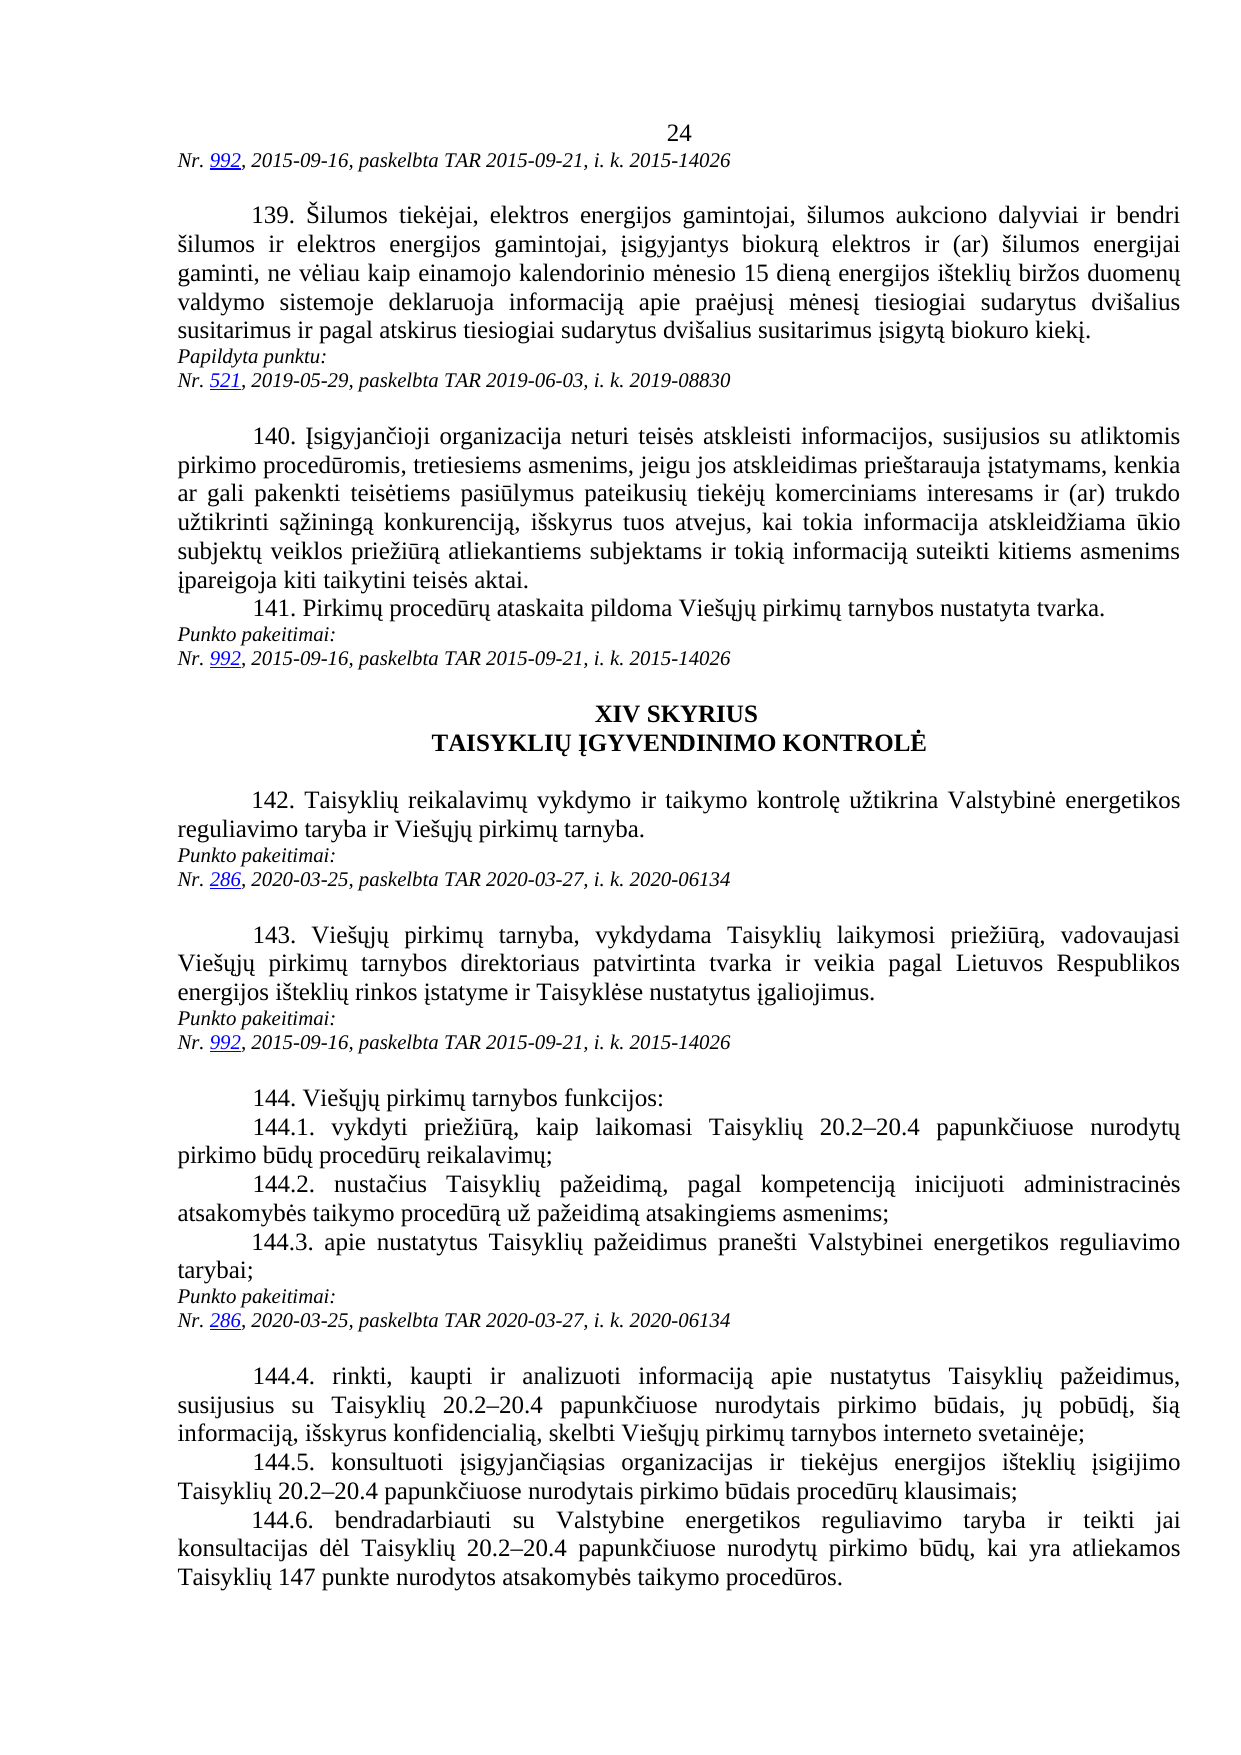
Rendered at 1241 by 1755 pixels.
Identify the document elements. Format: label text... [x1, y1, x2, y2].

text Nr. 992, 2015-09-16, paskelbta TAR 2015-09-21, i. k. 2015-14026 [177, 1030, 1181, 1054]
text TAISYKLIŲ ĮGYVENDINIMO KONTROLĖ [177, 728, 1181, 757]
text XIV SKYRIUS [177, 699, 1181, 728]
text Papildyta punktu: [177, 344, 1181, 368]
text 142. Taisyklių reikalavimų vykdymo ir taikymo kontrolę užtikrina Valstybinė energetikos reguliavimo taryba ir Viešųjų pirkimų tarnyba. [177, 785, 1181, 843]
text Punkto pakeitimai: [177, 622, 1181, 646]
text Nr. 286, 2020-03-25, paskelbta TAR 2020-03-27, i. k. 2020-06134 [177, 867, 1181, 891]
text 143. Viešųjų pirkimų tarnyba, vykdydama Taisyklių laikymosi priežiūrą, vadovaujasi Viešųjų pirkimų tarnybos direktoriaus patvirtinta tvarka ir veikia pagal Lietuvos Respublikos energijos išteklių rinkos įstatyme ir Taisyklėse nustatytus įgaliojimus. [177, 920, 1181, 1006]
text 144.1. vykdyti priežiūrą, kaip laikomasi Taisyklių 20.2–20.4 papunkčiuose nurodytų pirkimo būdų procedūrų reikalavimų; [177, 1112, 1181, 1169]
text 144.2. nustačius Taisyklių pažeidimą, pagal kompetenciją inicijuoti administracinės atsakomybės taikymo procedūrą už pažeidimą atsakingiems asmenims; [177, 1169, 1181, 1227]
text 144. Viešųjų pirkimų tarnybos funkcijos: [177, 1083, 1181, 1112]
text 144.6. bendradarbiauti su Valstybine energetikos reguliavimo taryba ir teikti jai konsultacijas dėl Taisyklių 20.2–20.4 papunkčiuose nurodytų pirkimo būdų, kai yra atliekamos Taisyklių 147 punkte nurodytos atsakomybės taikymo procedūros. [177, 1505, 1181, 1591]
text 139. Šilumos tiekėjai, elektros energijos gamintojai, šilumos aukciono dalyviai ir bendri šilumos ir elektros energijos gamintojai, įsigyjantys biokurą elektros ir (ar) šilumos energijai gaminti, ne vėliau kaip einamojo kalendorinio mėnesio 15 dieną energijos išteklių biržos duomenų valdymo sistemoje deklaruoja informaciją apie praėjusį mėnesį tiesiogiai sudarytus dvišalius susitarimus ir pagal atskirus tiesiogiai sudarytus dvišalius susitarimus įsigytą biokuro kiekį. [177, 200, 1181, 344]
text Punkto pakeitimai: [177, 1284, 1181, 1308]
text 144.5. konsultuoti įsigyjančiąsias organizacijas ir tiekėjus energijos išteklių įsigijimo Taisyklių 20.2–20.4 papunkčiuose nurodytais pirkimo būdais procedūrų klausimais; [177, 1447, 1181, 1505]
text 144.4. rinkti, kaupti ir analizuoti informaciją apie nustatytus Taisyklių pažeidimus, susijusius su Taisyklių 20.2–20.4 papunkčiuose nurodytais pirkimo būdais, jų pobūdį, šią informaciją, išskyrus konfidencialią, skelbti Viešųjų pirkimų tarnybos interneto svetainėje; [177, 1361, 1181, 1447]
text Nr. 521, 2019-05-29, paskelbta TAR 2019-06-03, i. k. 2019-08830 [177, 368, 1181, 392]
text Punkto pakeitimai: [177, 1006, 1181, 1030]
text 141. Pirkimų procedūrų ataskaita pildoma Viešųjų pirkimų tarnybos nustatyta tvarka. [177, 593, 1181, 622]
text 144.3. apie nustatytus Taisyklių pažeidimus pranešti Valstybinei energetikos reguliavimo tarybai; [177, 1227, 1181, 1284]
text Nr. 286, 2020-03-25, paskelbta TAR 2020-03-27, i. k. 2020-06134 [177, 1308, 1181, 1332]
text Nr. 992, 2015-09-16, paskelbta TAR 2015-09-21, i. k. 2015-14026 [177, 148, 1181, 172]
text Nr. 992, 2015-09-16, paskelbta TAR 2015-09-21, i. k. 2015-14026 [177, 646, 1181, 670]
text 140. Įsigyjančioji organizacija neturi teisės atskleisti informacijos, susijusios su atliktomis pirkimo procedūromis, tretiesiems asmenims, jeigu jos atskleidimas prieštarauja įstatymams, kenkia ar gali pakenkti teisėtiems pasiūlymus pateikusių tiekėjų komerciniams interesams ir (ar) trukdo užtikrinti sąžiningą konkurenciją, išskyrus tuos atvejus, kai tokia informacija atskleidžiama ūkio subjektų veiklos priežiūrą atliekantiems subjektams ir tokią informaciją suteikti kitiems asmenims įpareigoja kiti taikytini teisės aktai. [177, 421, 1181, 593]
text Punkto pakeitimai: [177, 843, 1181, 867]
